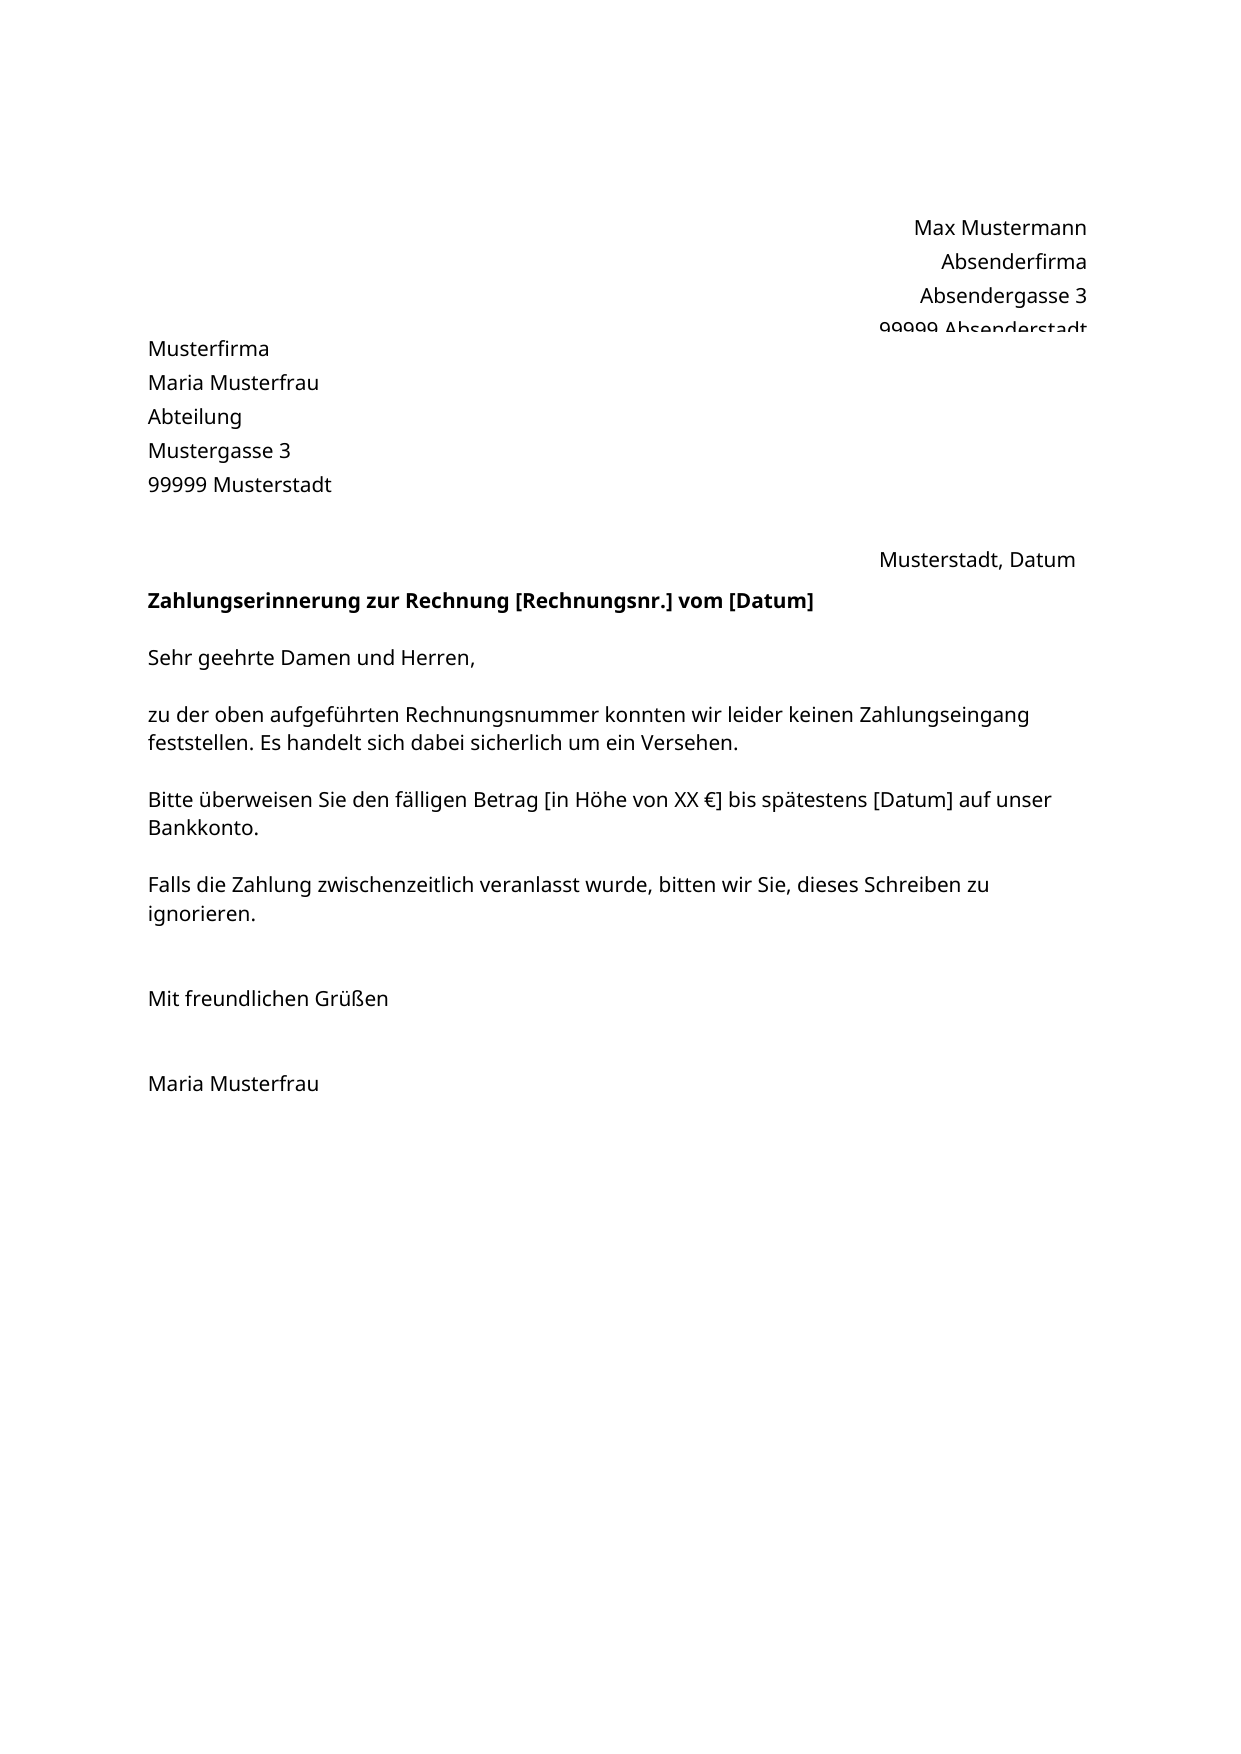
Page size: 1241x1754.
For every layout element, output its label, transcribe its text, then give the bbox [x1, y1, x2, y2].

text Maria Musterfrau [148, 368, 1087, 396]
text Abteilung [148, 402, 1087, 430]
text 99999 Absenderstadt [748, 315, 1087, 331]
text Mit freundlichen Grüßen [148, 984, 1087, 1012]
text Falls die Zahlung zwischenzeitlich veranlasst wurde, bitten wir Sie, dieses Schreiben zu ignorieren. [148, 870, 1087, 927]
text Max Mustermann [748, 213, 1087, 241]
text 99999 Musterstadt [148, 470, 1087, 498]
text Bitte überweisen Sie den fälligen Betrag [in Höhe von XX €] bis spätestens [Datum] auf unser Bankkonto. [148, 785, 1087, 842]
text Absendergasse 3 [748, 281, 1087, 309]
text Musterfirma [148, 334, 1087, 362]
text zu der oben aufgeführten Rechnungsnummer konnten wir leider keinen Zahlungseingang feststellen. Es handelt sich dabei sicherlich um ein Versehen. [148, 700, 1087, 757]
text Absenderfirma [748, 247, 1087, 275]
text Musterstadt, Datum [148, 545, 1087, 573]
text Zahlungserinnerung zur Rechnung [Rechnungsnr.] vom [Datum] [148, 586, 1087, 614]
text Maria Musterfrau [148, 1069, 1087, 1098]
text Mustergasse 3 [148, 436, 1087, 464]
text Sehr geehrte Damen und Herren, [148, 643, 1087, 671]
